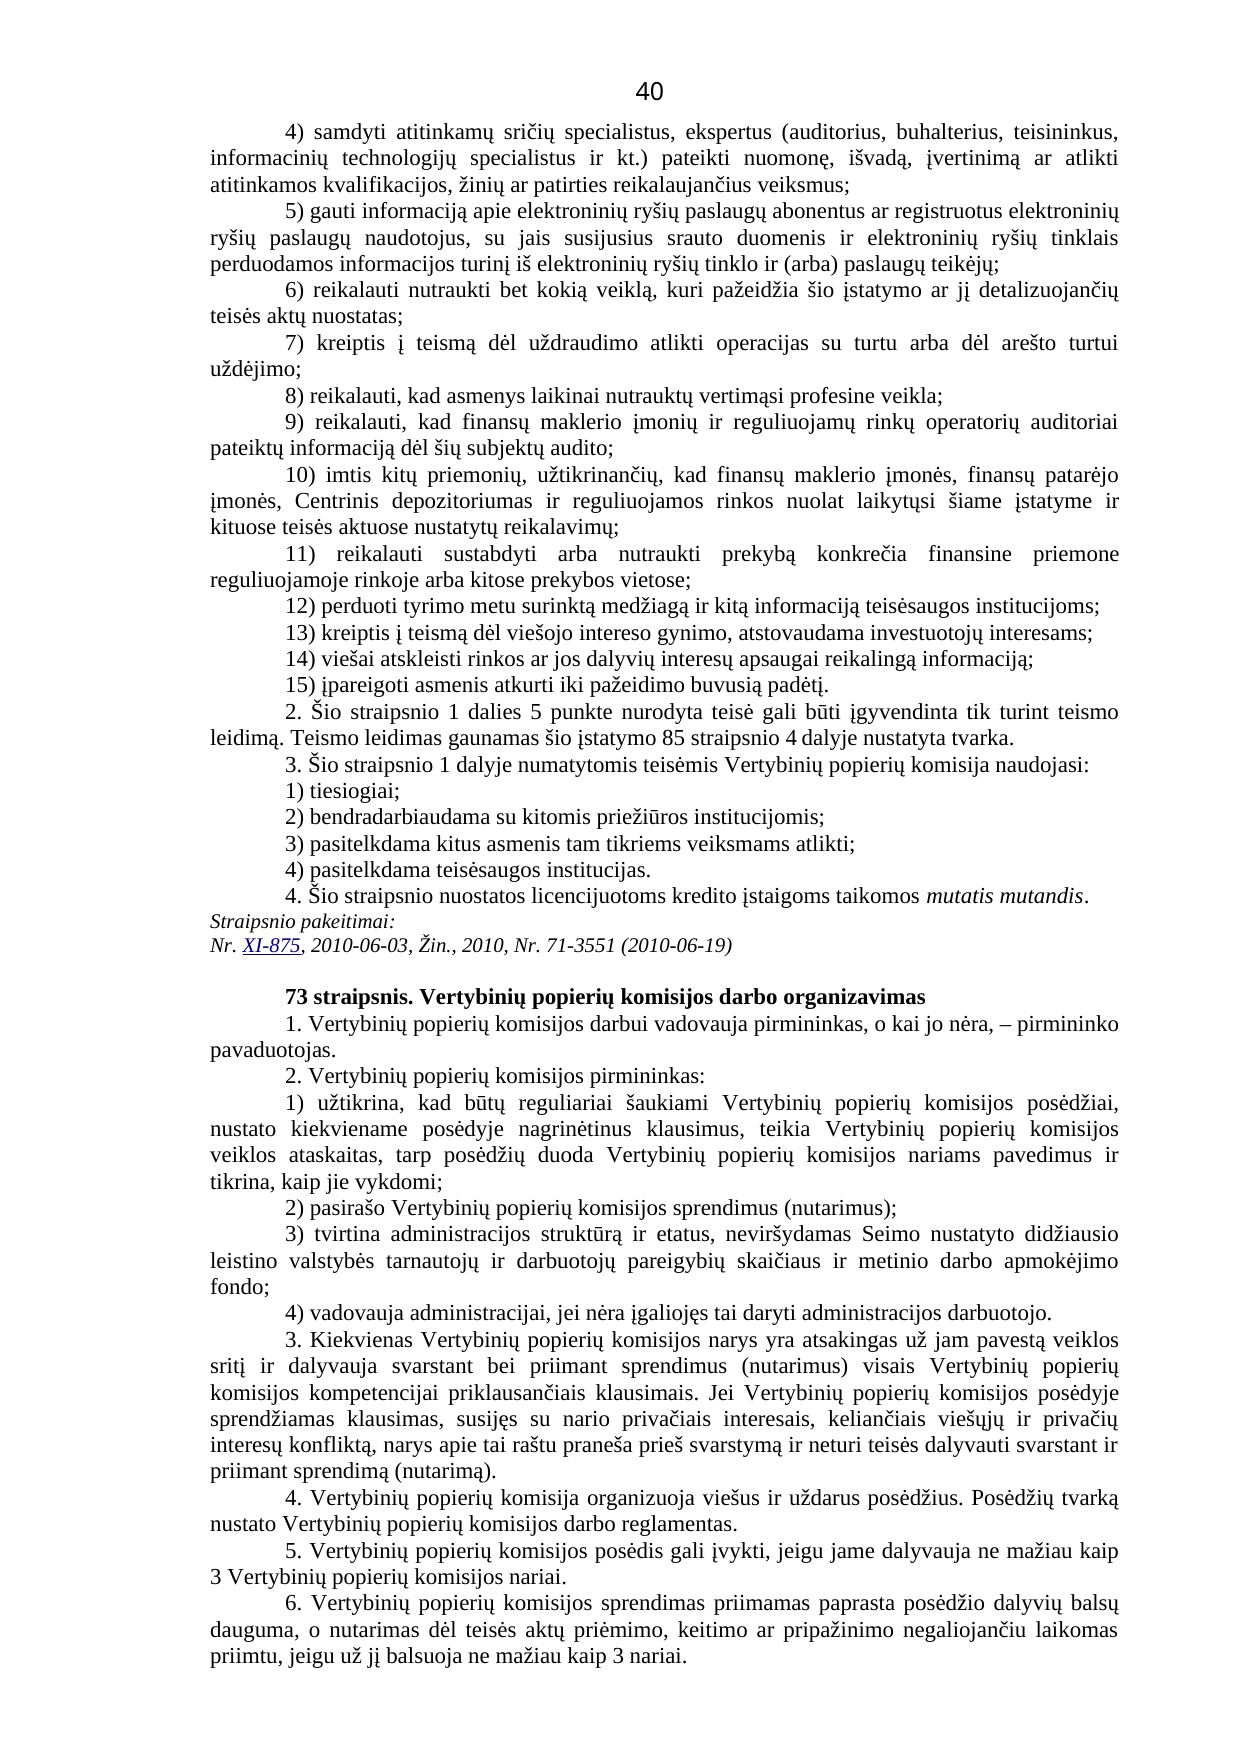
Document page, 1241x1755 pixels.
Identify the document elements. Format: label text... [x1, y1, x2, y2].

text 8) reikalauti, kad asmenys laikinai nutrauktų vertimąsi profesine veikla; [210, 382, 1120, 408]
text 10) imtis kitų priemonių, užtikrinančių, kad finansų maklerio įmonės, finansų patarėjo įmonės, Centrinis depozitoriumas ir reguliuojamos rinkos nuolat laikytųsi šiame įstatyme ir kituose teisės aktuose nustatytų reikalavimų; [210, 461, 1120, 540]
text 9) reikalauti, kad finansų maklerio įmonių ir reguliuojamų rinkų operatorių auditoriai pateiktų informaciją dėl šių subjektų audito; [210, 408, 1120, 461]
text 1. Vertybinių popierių komisijos darbui vadovauja pirmininkas, o kai jo nėra, – pirmininko pavaduotojas. [210, 1009, 1120, 1062]
text 6) reikalauti nutraukti bet kokią veiklą, kuri pažeidžia šio įstatymo ar jį detalizuojančių teisės aktų nuostatas; [210, 276, 1120, 329]
text 6. Vertybinių popierių komisijos sprendimas priimamas paprasta posėdžio dalyvių balsų dauguma, o nutarimas dėl teisės aktų priėmimo, keitimo ar pripažinimo negaliojančiu laikomas priimtu, jeigu už jį balsuoja ne mažiau kaip 3 nariai. [210, 1589, 1120, 1668]
text Straipsnio pakeitimai: [210, 909, 1120, 933]
text 4. Vertybinių popierių komisija organizuoja viešus ir uždarus posėdžius. Posėdžių tvarką nustato Vertybinių popierių komisijos darbo reglamentas. [210, 1484, 1120, 1537]
text 2) pasirašo Vertybinių popierių komisijos sprendimus (nutarimus); [210, 1194, 1120, 1220]
text 11) reikalauti sustabdyti arba nutraukti prekybą konkrečia finansine priemone reguliuojamoje rinkoje arba kitose prekybos vietose; [210, 540, 1120, 592]
text 2. Vertybinių popierių komisijos pirmininkas: [210, 1062, 1120, 1089]
text 4) pasitelkdama teisėsaugos institucijas. [210, 856, 1120, 882]
text 12) perduoti tyrimo metu surinktą medžiagą ir kitą informaciją teisėsaugos institucijoms; [210, 592, 1120, 619]
text 7) kreiptis į teismą dėl uždraudimo atlikti operacijas su turtu arba dėl arešto turtui uždėjimo; [210, 329, 1120, 382]
text 1) tiesiogiai; [210, 777, 1120, 803]
text 15) įpareigoti asmenis atkurti iki pažeidimo buvusią padėtį. [210, 672, 1120, 698]
text 4. Šio straipsnio nuostatos licencijuotoms kredito įstaigoms taikomos mutatis mutandis. [210, 882, 1120, 909]
text 3) pasitelkdama kitus asmenis tam tikriems veiksmams atlikti; [210, 830, 1120, 856]
text 13) kreiptis į teismą dėl viešojo intereso gynimo, atstovaudama investuotojų interesams; [210, 619, 1120, 645]
text Nr. XI-875, 2010-06-03, Žin., 2010, Nr. 71-3551 (2010-06-19) [210, 933, 1120, 957]
text 3. Šio straipsnio 1 dalyje numatytomis teisėmis Vertybinių popierių komisija naudojasi: [210, 751, 1120, 777]
text 14) viešai atskleisti rinkos ar jos dalyvių interesų apsaugai reikalingą informaciją; [210, 645, 1120, 672]
text 2. Šio straipsnio 1 dalies 5 punkte nurodyta teisė gali būti įgyvendinta tik turint teismo leidimą. Teismo leidimas gaunamas šio įstatymo 85 straipsnio 4 dalyje nustatyta tvarka. [210, 698, 1120, 751]
text 2) bendradarbiaudama su kitomis priežiūros institucijomis; [210, 803, 1120, 830]
text 4) vadovauja administracijai, jei nėra įgaliojęs tai daryti administracijos darbuotojo. [210, 1299, 1120, 1326]
text 1) užtikrina, kad būtų reguliariai šaukiami Vertybinių popierių komisijos posėdžiai, nustato kiekviename posėdyje nagrinėtinus klausimus, teikia Vertybinių popierių komisijos veiklos ataskaitas, tarp posėdžių duoda Vertybinių popierių komisijos nariams pavedimus ir tikrina, kaip jie vykdomi; [210, 1089, 1120, 1194]
text 5. Vertybinių popierių komisijos posėdis gali įvykti, jeigu jame dalyvauja ne mažiau kaip 3 Vertybinių popierių komisijos nariai. [210, 1537, 1120, 1589]
text 3. Kiekvienas Vertybinių popierių komisijos narys yra atsakingas už jam pavestą veiklos sritį ir dalyvauja svarstant bei priimant sprendimus (nutarimus) visais Vertybinių popierių komisijos kompetencijai priklausančiais klausimais. Jei Vertybinių popierių komisijos posėdyje sprendžiamas klausimas, susijęs su nario privačiais interesais, keliančiais viešųjų ir privačių interesų konfliktą, narys apie tai raštu praneša prieš svarstymą ir neturi teisės dalyvauti svarstant ir priimant sprendimą (nutarimą). [210, 1326, 1120, 1484]
text 73 straipsnis. Vertybinių popierių komisijos darbo organizavimas [210, 983, 1120, 1009]
text 4) samdyti atitinkamų sričių specialistus, ekspertus (auditorius, buhalterius, teisininkus, informacinių technologijų specialistus ir kt.) pateikti nuomonę, išvadą, įvertinimą ar atlikti atitinkamos kvalifikacijos, žinių ar patirties reikalaujančius veiksmus; [210, 118, 1120, 197]
text 5) gauti informaciją apie elektroninių ryšių paslaugų abonentus ar registruotus elektroninių ryšių paslaugų naudotojus, su jais susijusius srauto duomenis ir elektroninių ryšių tinklais perduodamos informacijos turinį iš elektroninių ryšių tinklo ir (arba) paslaugų teikėjų; [210, 197, 1120, 276]
text 3) tvirtina administracijos struktūrą ir etatus, neviršydamas Seimo nustatyto didžiausio leistino valstybės tarnautojų ir darbuotojų pareigybių skaičiaus ir metinio darbo apmokėjimo fondo; [210, 1220, 1120, 1299]
